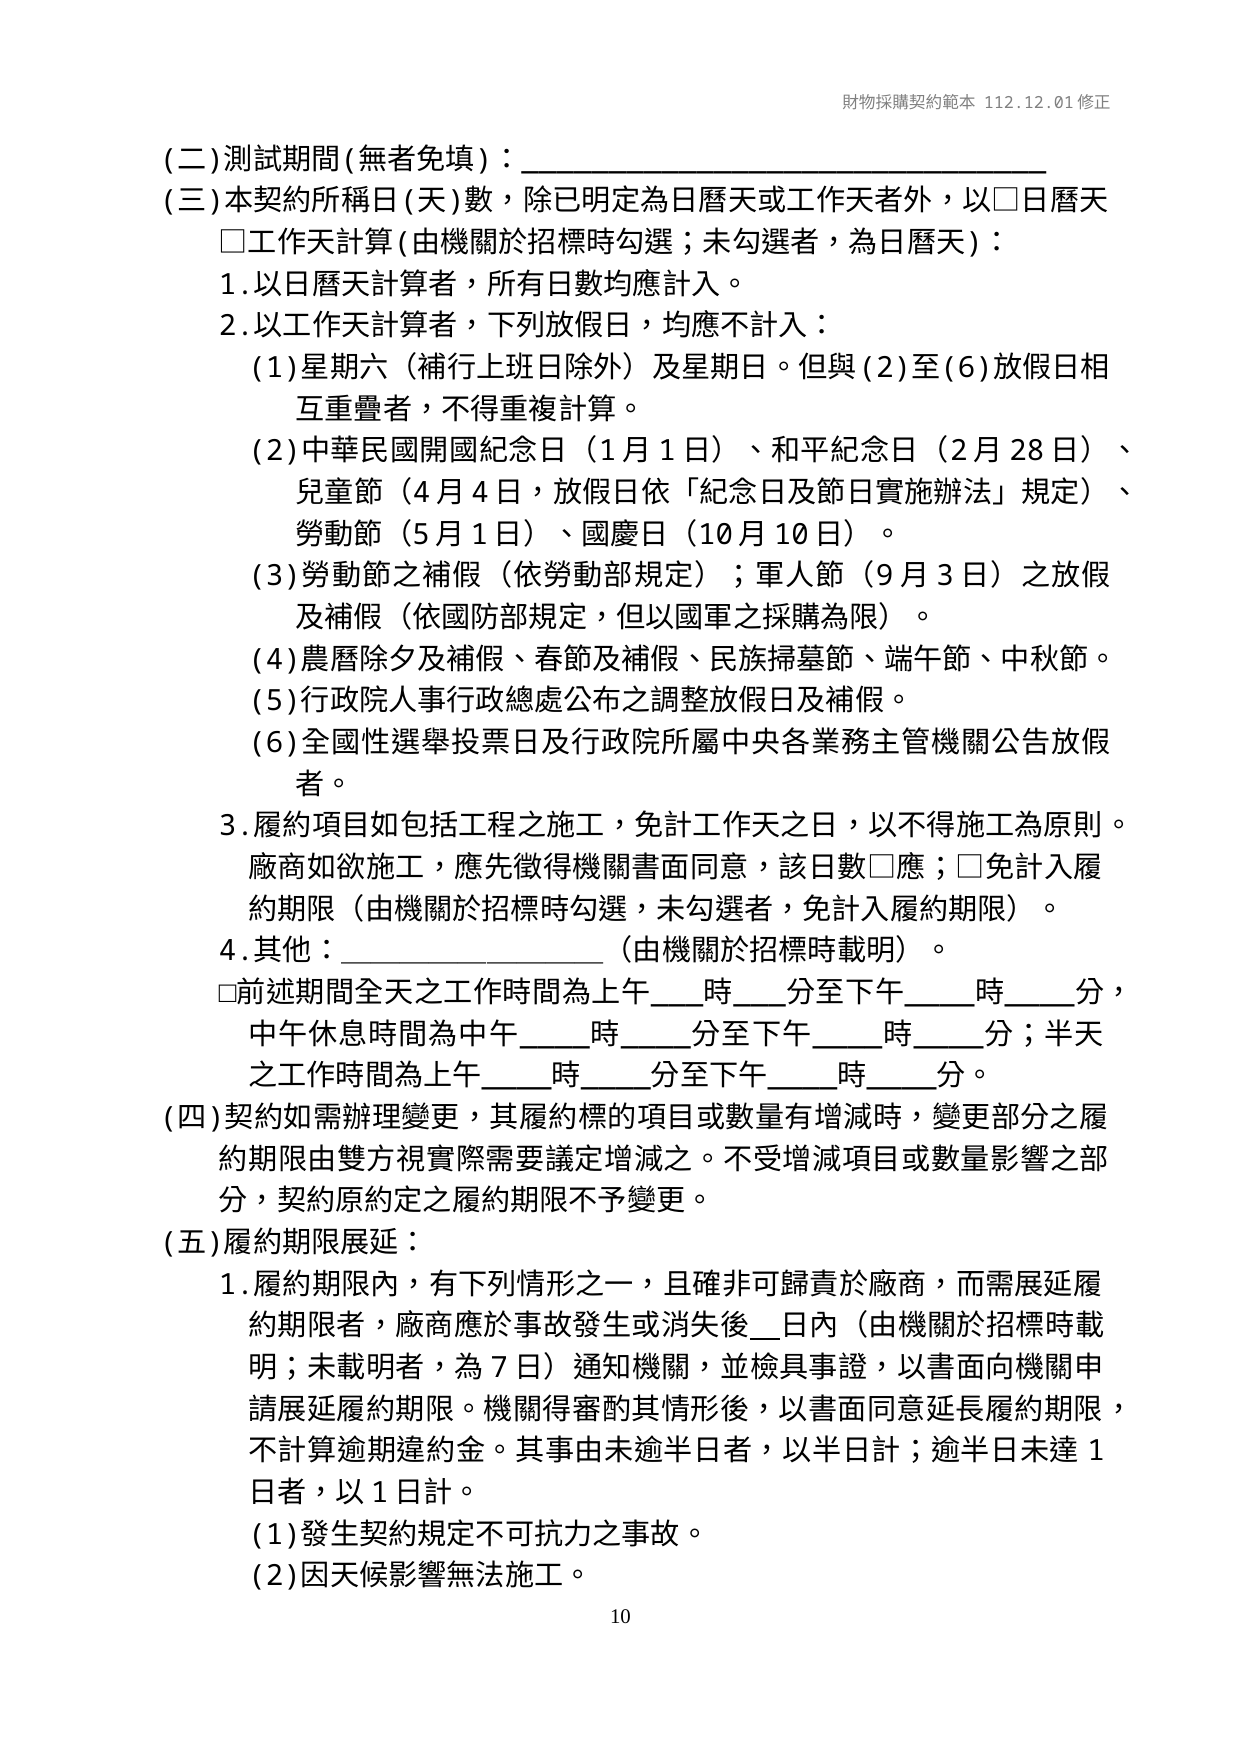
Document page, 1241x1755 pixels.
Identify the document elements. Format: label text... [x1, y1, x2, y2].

text (五)履約期限展延： [159, 1219, 1110, 1261]
text (三)本契約所稱日(天)數，除已明定為日曆天或工作天者外，以□日曆天 □工作天計算(由機關於招標時勾選；未勾選者，為日曆天)： [159, 177, 1110, 261]
text 3.履約項目如包括工程之施工，免計工作天之日，以不得施工為原則。廠商如欲施工，應先徵得機關書面同意，該日數□應；□免計入履約期限（由機關於招標時勾選，未勾選者，免計入履約期限）。 [218, 802, 1104, 927]
text 2.以工作天計算者，下列放假日，均應不計入： [218, 302, 1104, 344]
text (5)行政院人事行政總處公布之調整放假日及補假。 [248, 677, 1110, 719]
text (二)測試期間(無者免填)：______________________________ [159, 136, 1110, 177]
text (2)因天候影響無法施工。 [248, 1552, 1110, 1594]
text (1)星期六（補行上班日除外）及星期日。但與(2)至(6)放假日相互重疊者，不得重複計算。 [248, 344, 1110, 427]
text □前述期間全天之工作時間為上午___時___分至下午____時____分，中午休息時間為中午____時____分至下午____時____分；半天之工作時間為上午____時____分至下午____時____分。 [218, 969, 1104, 1094]
text (2)中華民國開國紀念日（1月1日）、和平紀念日（2月28日）、兒童節（4月4日，放假日依「紀念日及節日實施辦法」規定）、勞動節（5月1日）、國慶日（10月10日）。 [248, 427, 1110, 552]
text (1)發生契約規定不可抗力之事故。 [248, 1511, 1110, 1552]
text 1.履約期限內，有下列情形之一，且確非可歸責於廠商，而需展延履約期限者，廠商應於事故發生或消失後 日內（由機關於招標時載明；未載明者，為7日）通知機關，並檢具事證，以書面向機關申請展延履約期限。機關得審酌其情形後，以書面同意延長履約期限，不計算逾期違約金。其事由未逾半日者，以半日計；逾半日未達1日者，以1日計。 [218, 1261, 1104, 1511]
text (3)勞動節之補假（依勞動部規定）；軍人節（9月3日）之放假及補假（依國防部規定，但以國軍之採購為限）。 [248, 552, 1110, 636]
text 1.以日曆天計算者，所有日數均應計入。 [218, 261, 1104, 302]
text (4)農曆除夕及補假、春節及補假、民族掃墓節、端午節、中秋節。 [248, 636, 1110, 677]
text (四)契約如需辦理變更，其履約標的項目或數量有增減時，變更部分之履約期限由雙方視實際需要議定增減之。不受增減項目或數量影響之部分，契約原約定之履約期限不予變更。 [159, 1094, 1110, 1219]
text 4.其他：＿＿＿＿＿＿＿＿＿（由機關於招標時載明）。 [218, 927, 1104, 969]
text (6)全國性選舉投票日及行政院所屬中央各業務主管機關公告放假者。 [248, 719, 1110, 802]
